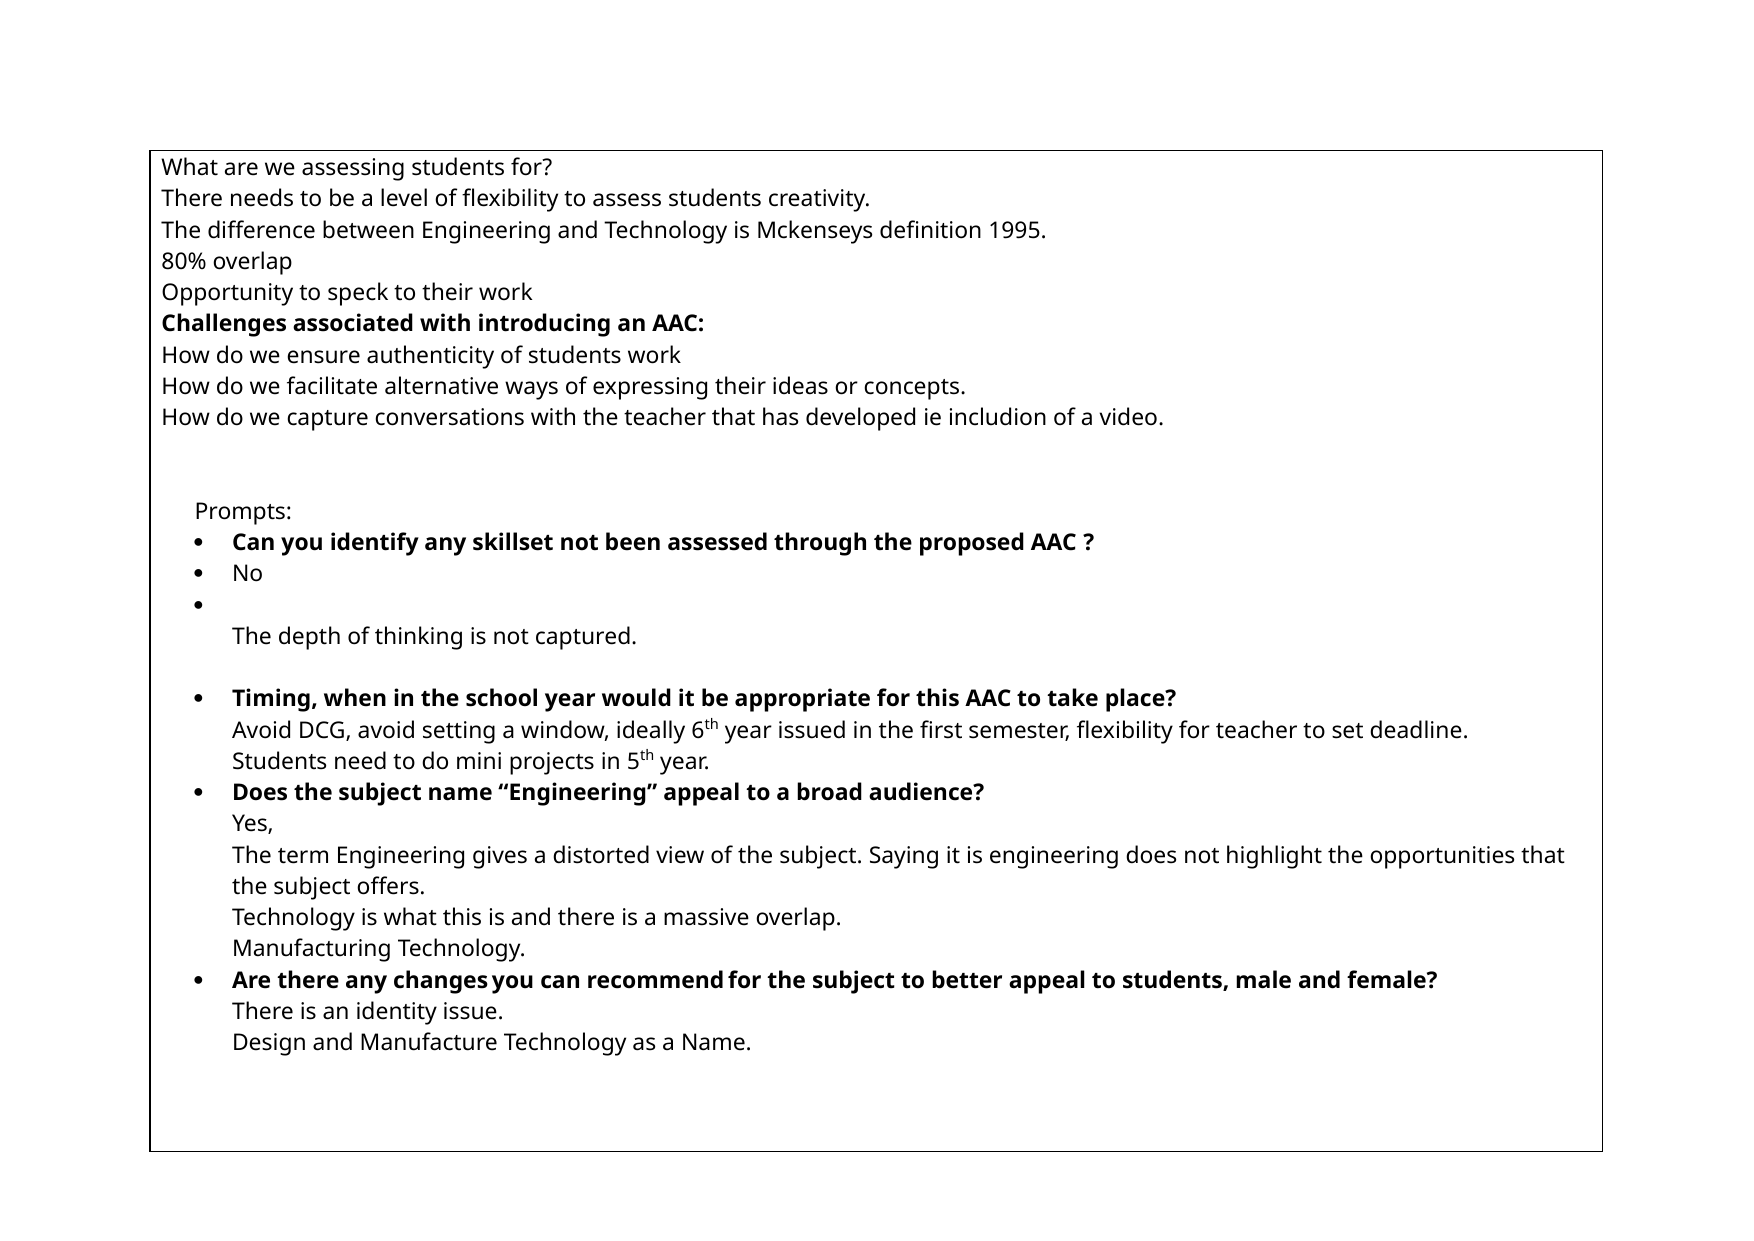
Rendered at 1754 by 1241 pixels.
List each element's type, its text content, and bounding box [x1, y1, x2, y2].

table_cell What are we assessing students for? There needs to be a level of flexibility to assess students creativity. The difference between Engineering and Technology is Mckenseys definition 1995. 80% overlap Opportunity to speck to their work Challenges associated with introducing an AAC: How do we ensure authenticity of students work How do we facilitate alternative ways of expressing their ideas or concepts. How do we capture conversations with the teacher that has developed ie includion of a video. Prompts: Can you identify any skillset not been assessed through the proposed AAC ? No The depth of thinking is not captured. Timing, when in the school year would it be appropriate for this AAC to take place? Avoid DCG, avoid setting a window, ideally 6th year issued in the first semester, flexibility for teacher to set deadline. Students need to do mini projects in 5th year. Does the subject name “Engineering” appeal to a broad audience? Yes, The term Engineering gives a distorted view of the subject. Saying it is engineering does not highlight the opportunities that the subject offers. Technology is what this is and there is a massive overlap. Manufacturing Technology. Are there any changes you can recommend for the subject to better appeal to students, male and female? There is an identity issue. Design and Manufacture Technology as a Name. [151, 151, 1602, 1151]
